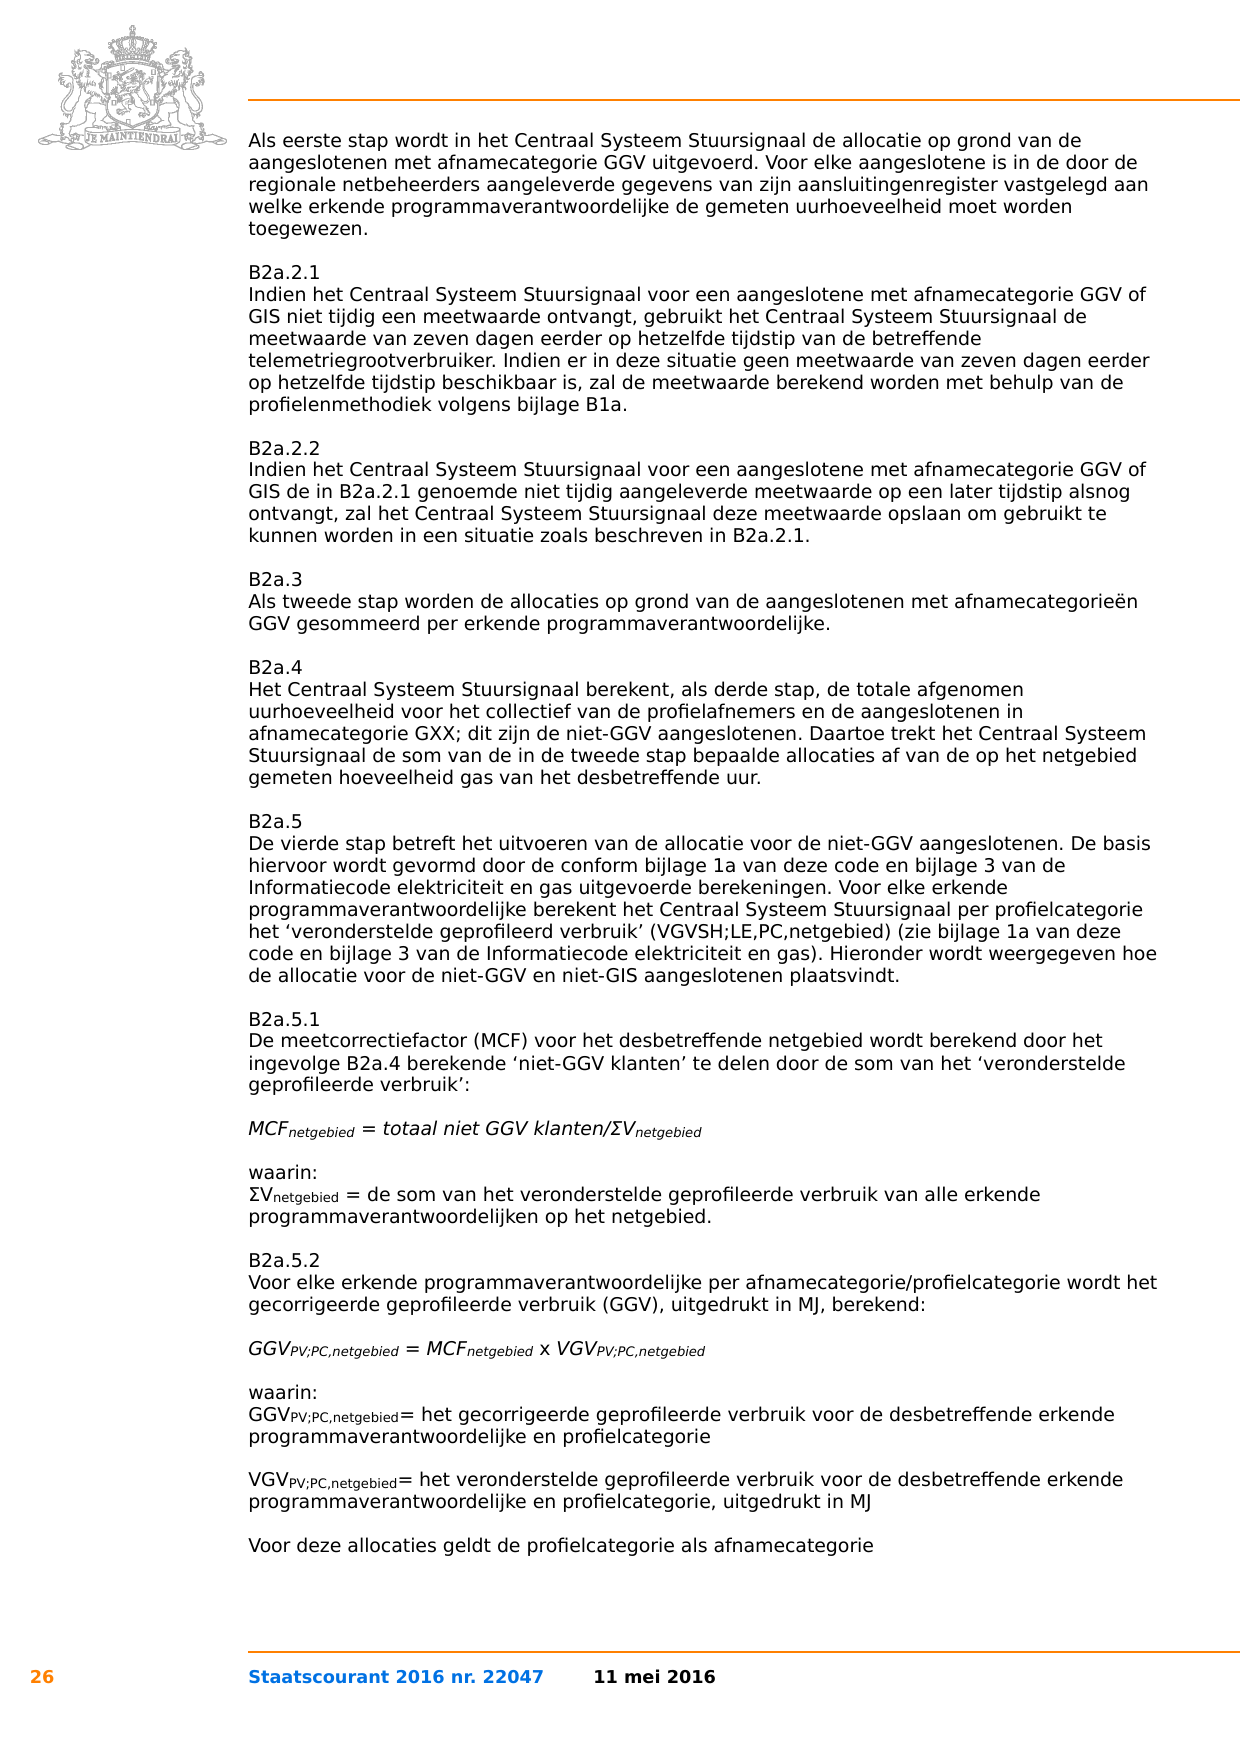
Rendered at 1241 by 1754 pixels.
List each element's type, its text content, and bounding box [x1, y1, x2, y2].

text B2a.3 [248, 569, 1163, 591]
text Voor deze allocaties geldt de profielcategorie als afnamecategorie [248, 1535, 1163, 1557]
text VGVPV;PC,netgebied= het veronderstelde geprofileerde verbruik voor de desbetreffende erkende programmaverantwoordelijke en profielcategorie, uitgedrukt in MJ [248, 1469, 1163, 1513]
text Voor elke erkende programmaverantwoordelijke per afnamecategorie/profielcategorie wordt het gecorrigeerde geprofileerde verbruik (GGV), uitgedrukt in MJ, berekend: [248, 1272, 1163, 1316]
text Indien het Centraal Systeem Stuursignaal voor een aangeslotene met afnamecategorie GGV of GIS de in B2a.2.1 genoemde niet tijdig aangeleverde meetwaarde op een later tijdstip alsnog ontvangt, zal het Centraal Systeem Stuursignaal deze meetwaarde opslaan om gebruikt te kunnen worden in een situatie zoals beschreven in B2a.2.1. [248, 459, 1163, 547]
text B2a.5.1 [248, 1008, 1163, 1030]
text B2a.2.2 [248, 437, 1163, 459]
text B2a.5.2 [248, 1250, 1163, 1272]
text Het Centraal Systeem Stuursignaal berekent, als derde stap, de totale afgenomen uurhoeveelheid voor het collectief van de profielafnemers en de aangeslotenen in afnamecategorie GXX; dit zijn de niet-GGV aangeslotenen. Daartoe trekt het Centraal Systeem Stuursignaal de som van de in de tweede stap bepaalde allocaties af van de op het netgebied gemeten hoeveelheid gas van het desbetreffende uur. [248, 679, 1163, 789]
text GGVPV;PC,netgebied= het gecorrigeerde geprofileerde verbruik voor de desbetreffende erkende programmaverantwoordelijke en profielcategorie [248, 1403, 1163, 1447]
text waarin: [248, 1382, 1163, 1403]
text GGVPV;PC,netgebied = MCFnetgebied x VGVPV;PC,netgebied [248, 1338, 1163, 1360]
text Als tweede stap worden de allocaties op grond van de aangeslotenen met afnamecategorieën GGV gesommeerd per erkende programmaverantwoordelijke. [248, 591, 1163, 635]
picture [38, 25, 227, 150]
text De vierde stap betreft het uitvoeren van de allocatie voor de niet-GGV aangeslotenen. De basis hiervoor wordt gevormd door de conform bijlage 1a van deze code en bijlage 3 van de Informatiecode elektriciteit en gas uitgevoerde berekeningen. Voor elke erkende programmaverantwoordelijke berekent het Centraal Systeem Stuursignaal per profielcategorie het ‘veronderstelde geprofileerd verbruik’ (VGVSH;LE,PC,netgebied) (zie bijlage 1a van deze code en bijlage 3 van de Informatiecode elektriciteit en gas). Hieronder wordt weergegeven hoe de allocatie voor de niet-GGV en niet-GIS aangeslotenen plaatsvindt. [248, 833, 1163, 987]
text B2a.2.1 [248, 262, 1163, 284]
text B2a.5 [248, 811, 1163, 833]
text MCFnetgebied = totaal niet GGV klanten/ΣVnetgebied [248, 1118, 1163, 1140]
text Als eerste stap wordt in het Centraal Systeem Stuursignaal de allocatie op grond van de aangeslotenen met afnamecategorie GGV uitgevoerd. Voor elke aangeslotene is in de door de regionale netbeheerders aangeleverde gegevens van zijn aansluitingenregister vastgelegd aan welke erkende programmaverantwoordelijke de gemeten uurhoeveelheid moet worden toegewezen. [248, 130, 1163, 240]
text B2a.4 [248, 657, 1163, 679]
text De meetcorrectiefactor (MCF) voor het desbetreffende netgebied wordt berekend door het ingevolge B2a.4 berekende ‘niet-GGV klanten’ te delen door de som van het ‘veronderstelde geprofileerde verbruik’: [248, 1030, 1163, 1096]
text waarin: [248, 1162, 1163, 1184]
text Indien het Centraal Systeem Stuursignaal voor een aangeslotene met afnamecategorie GGV of GIS niet tijdig een meetwaarde ontvangt, gebruikt het Centraal Systeem Stuursignaal de meetwaarde van zeven dagen eerder op hetzelfde tijdstip van de betreffende telemetriegrootverbruiker. Indien er in deze situatie geen meetwaarde van zeven dagen eerder op hetzelfde tijdstip beschikbaar is, zal de meetwaarde berekend worden met behulp van de profielenmethodiek volgens bijlage B1a. [248, 284, 1163, 416]
text ΣVnetgebied = de som van het veronderstelde geprofileerde verbruik van alle erkende programmaverantwoordelijken op het netgebied. [248, 1184, 1163, 1228]
